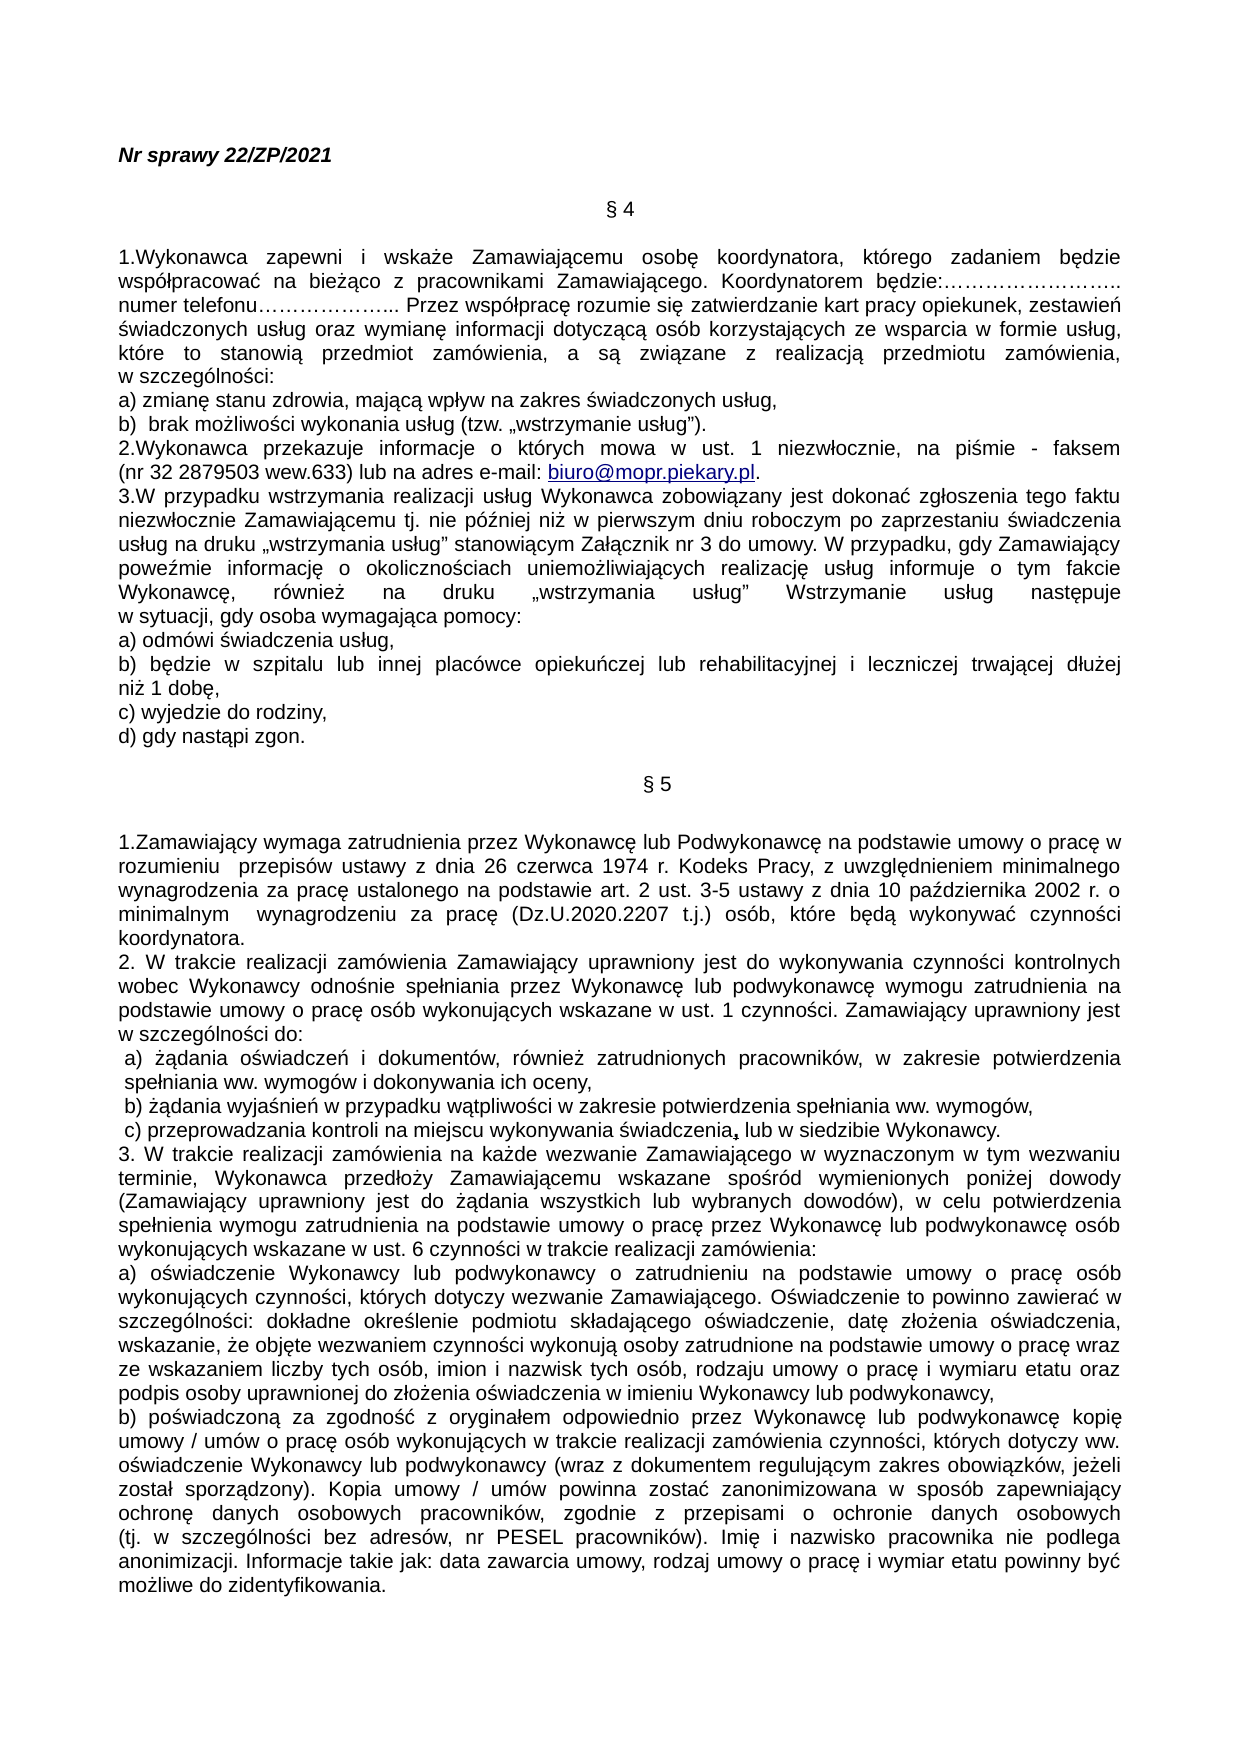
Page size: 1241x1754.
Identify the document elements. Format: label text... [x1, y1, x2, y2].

list d) gdy nastąpi zgon. [118, 724, 1122, 748]
text a) oświadczenie Wykonawcy lub podwykonawcy o zatrudnieniu na podstawie umowy o pracę osób wykonujących czynności, których dotyczy wezwanie Zamawiającego. Oświadczenie to powinno zawierać w szczególności: dokładne określenie podmiotu składającego oświadczenie, datę złożenia oświadczenia, wskazanie, że objęte wezwaniem czynności wykonują osoby zatrudnione na podstawie umowy o pracę wraz ze wskazaniem liczby tych osób, imion i nazwisk tych osób, rodzaju umowy o pracę i wymiaru etatu oraz podpis osoby uprawnionej do złożenia oświadczenia w imieniu Wykonawcy lub podwykonawcy, [118, 1261, 1122, 1405]
text a) żądania oświadczeń i dokumentów, również zatrudnionych pracowników, w zakresie potwierdzenia spełniania ww. wymogów i dokonywania ich oceny, [124, 1046, 1122, 1093]
text 2. W trakcie realizacji zamówienia Zamawiający uprawniony jest do wykonywania czynności kontrolnych wobec Wykonawcy odnośnie spełniania przez Wykonawcę lub podwykonawcę wymogu zatrudnienia na podstawie umowy o pracę osób wykonujących wskazane w ust. 1 czynności. Zamawiający uprawniony jest w szczególności do: [118, 950, 1122, 1046]
text § 4 [118, 197, 1122, 221]
list a) zmianę stanu zdrowia, mającą wpływ na zakres świadczonych usług, [83, 388, 1122, 412]
text b) poświadczoną za zgodność z oryginałem odpowiednio przez Wykonawcę lub podwykonawcę kopię umowy / umów o pracę osób wykonujących w trakcie realizacji zamówienia czynności, których dotyczy ww. oświadczenie Wykonawcy lub podwykonawcy (wraz z dokumentem regulującym zakres obowiązków, jeżeli został sporządzony). Kopia umowy / umów powinna zostać zanonimizowana w sposób zapewniający ochronę danych osobowych pracowników, zgodnie z przepisami o ochronie danych osobowych (tj. w szczególności bez adresów, nr PESEL pracowników). Imię i nazwisko pracownika nie podlega anonimizacji. Informacje takie jak: data zawarcia umowy, rodzaj umowy o pracę i wymiar etatu powinny być możliwe do zidentyfikowania. [118, 1405, 1122, 1597]
list 1.Wykonawca zapewni i wskaże Zamawiającemu osobę koordynatora, którego zadaniem będzie współpracować na bieżąco z pracownikami Zamawiającego. Koordynatorem będzie:…………………….. numer telefonu………………... Przez współpracę rozumie się zatwierdzanie kart pracy opiekunek, zestawień świadczonych usług oraz wymianę informacji dotyczącą osób korzystających ze wsparcia w formie usług, które to stanowią przedmiot zamówienia, a są związane z realizacją przedmiotu zamówienia, w szczególności: [118, 244, 1122, 388]
list 3.W przypadku wstrzymania realizacji usług Wykonawca zobowiązany jest dokonać zgłoszenia tego faktu niezwłocznie Zamawiającemu tj. nie później niż w pierwszym dniu roboczym po zaprzestaniu świadczenia usług na druku „wstrzymania usług” stanowiącym Załącznik nr 3 do umowy. W przypadku, gdy Zamawiający poweźmie informację o okolicznościach uniemożliwiających realizację usług informuje o tym fakcie Wykonawcę, również na druku „wstrzymania usług” Wstrzymanie usług następuje w sytuacji, gdy osoba wymagająca pomocy: [118, 484, 1122, 628]
text b) żądania wyjaśnień w przypadku wątpliwości w zakresie potwierdzenia spełniania ww. wymogów, [124, 1093, 1122, 1117]
text § 5 [192, 772, 1122, 796]
list c) wyjedzie do rodziny, [118, 700, 1122, 724]
text 1.Zamawiający wymaga zatrudnienia przez Wykonawcę lub Podwykonawcę na podstawie umowy o pracę w rozumieniu przepisów ustawy z dnia 26 czerwca 1974 r. Kodeks Pracy, z uwzględnieniem minimalnego wynagrodzenia za pracę ustalonego na podstawie art. 2 ust. 3-5 ustawy z dnia 10 października 2002 r. o minimalnym wynagrodzeniu za pracę (Dz.U.2020.2207 t.j.) osób, które będą wykonywać czynności koordynatora. [118, 830, 1122, 950]
text 3. W trakcie realizacji zamówienia na każde wezwanie Zamawiającego w wyznaczonym w tym wezwaniu terminie, Wykonawca przedłoży Zamawiającemu wskazane spośród wymienionych poniżej dowody (Zamawiający uprawniony jest do żądania wszystkich lub wybranych dowodów), w celu potwierdzenia spełnienia wymogu zatrudnienia na podstawie umowy o pracę przez Wykonawcę lub podwykonawcę osób wykonujących wskazane w ust. 6 czynności w trakcie realizacji zamówienia: [118, 1141, 1122, 1261]
list a) odmówi świadczenia usług, [118, 628, 1122, 652]
text c) przeprowadzania kontroli na miejscu wykonywania świadczenia, lub w siedzibie Wykonawcy. [124, 1117, 1122, 1141]
list b) będzie w szpitalu lub innej placówce opiekuńczej lub rehabilitacyjnej i leczniczej trwającej dłużej niż 1 dobę, [118, 652, 1122, 700]
list 2.Wykonawca przekazuje informacje o których mowa w ust. 1 niezwłocznie, na piśmie - faksem (nr 32 2879503 wew.633) lub na adres e-mail: biuro@mopr.piekary.pl. [118, 436, 1122, 484]
list b) brak możliwości wykonania usług (tzw. „wstrzymanie usług”). [83, 412, 1122, 436]
